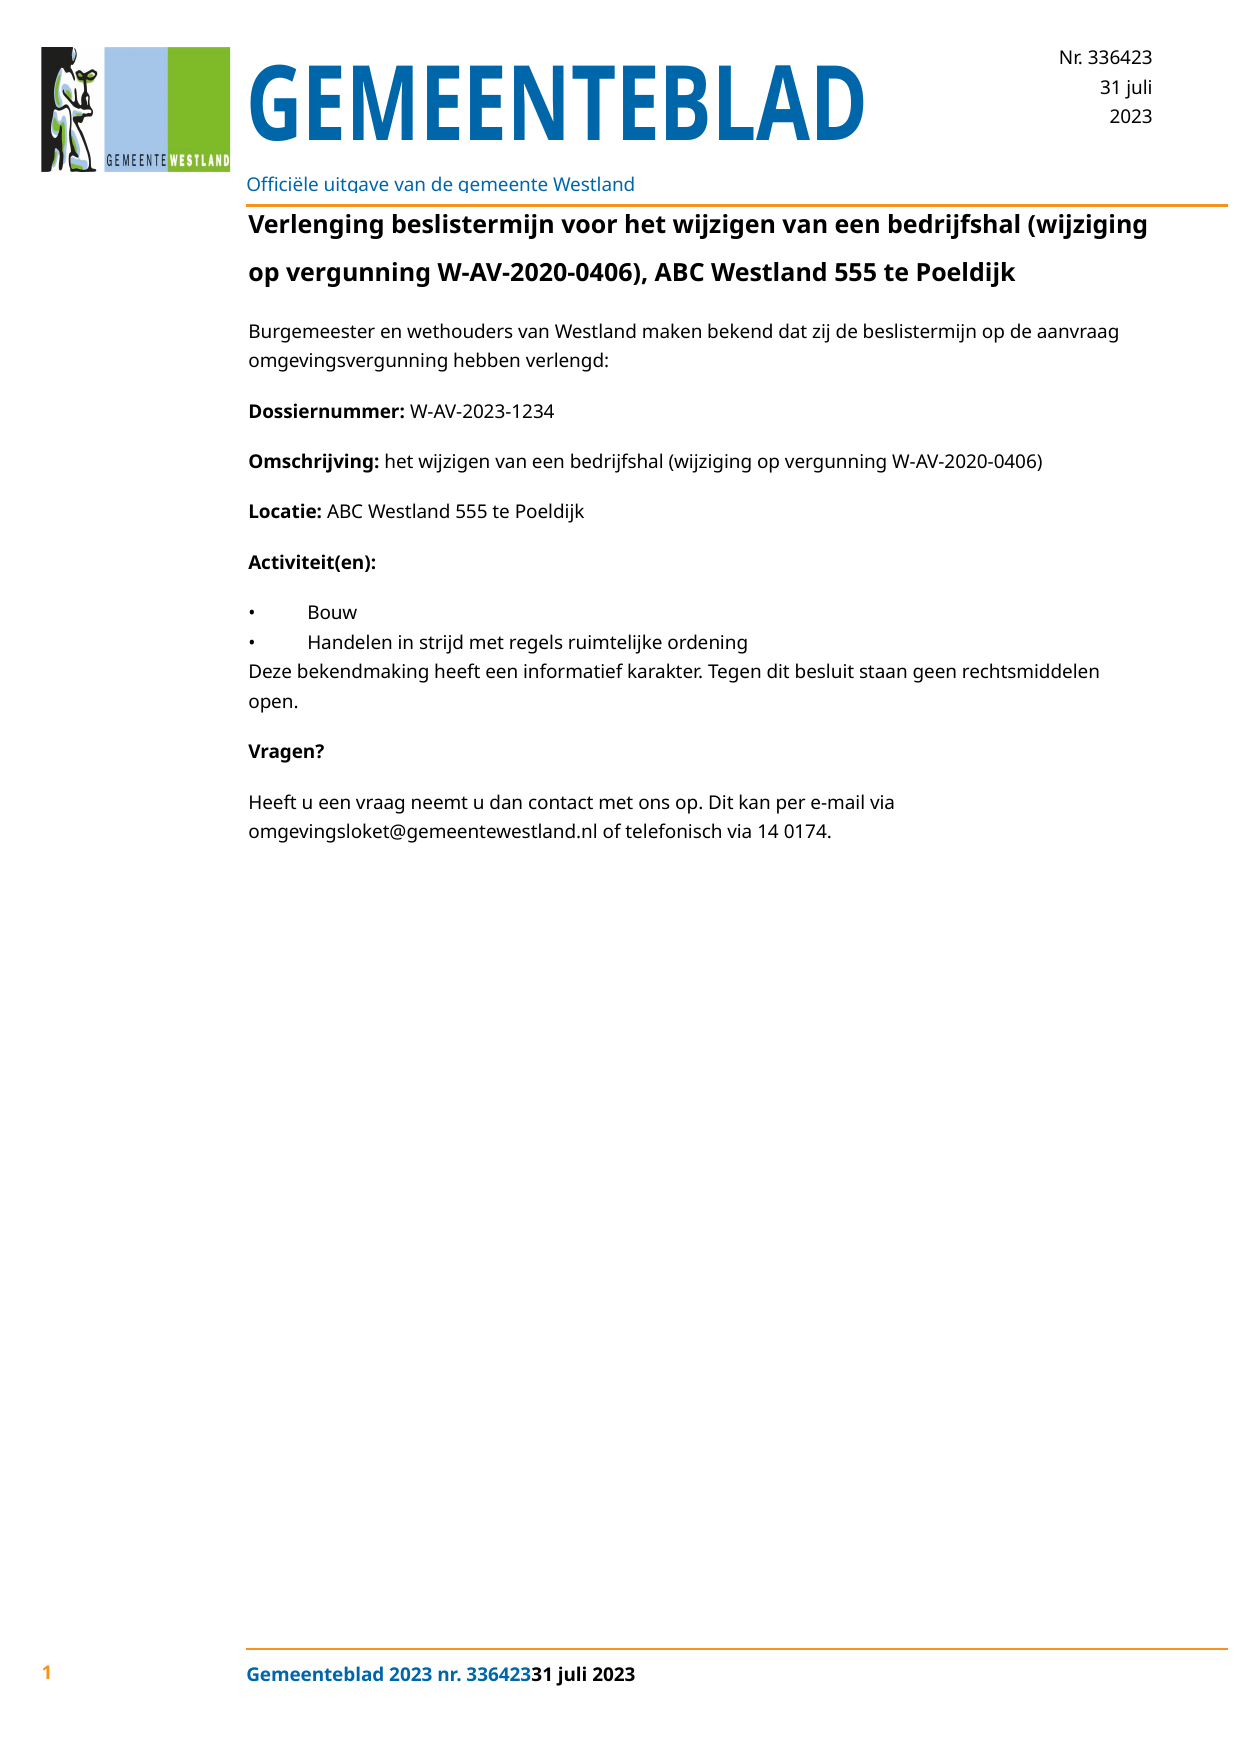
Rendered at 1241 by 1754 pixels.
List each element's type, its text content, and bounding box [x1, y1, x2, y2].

text Burgemeester en wethouders van Westland maken bekend dat zij de beslistermijn op de aanvraag omgevingsvergunning hebben verlengd: [248, 318, 1152, 373]
list Handelen in strijd met regels ruimtelijke ordening [248, 629, 1152, 655]
text Omschrijving: het wijzigen van een bedrijfshal (wijziging op vergunning W-AV-2020-0406) [248, 448, 1152, 474]
text Heeft u een vraag neemt u dan contact met ons op. Dit kan per e-mail via omgevingsloket@gemeentewestland.nl of telefonisch via 14 0174. [248, 789, 1152, 844]
text Dossiernummer: W-AV-2023-1234 [248, 398, 1152, 424]
list Bouw [248, 599, 1152, 625]
text Deze bekendmaking heeft een informatief karakter. Tegen dit besluit staan geen rechtsmiddelen open. [248, 659, 1152, 714]
picture [41, 47, 231, 172]
text Vragen? [248, 739, 1152, 764]
text Activiteit(en): [248, 549, 1152, 575]
text Verlenging beslistermijn voor het wijzigen van een bedrijfshal (wijziging op vergunning W-AV-2020-0406), ABC Westland 555 te Poeldijk [248, 207, 1152, 288]
text Locatie: ABC Westland 555 te Poeldijk [248, 499, 1152, 524]
